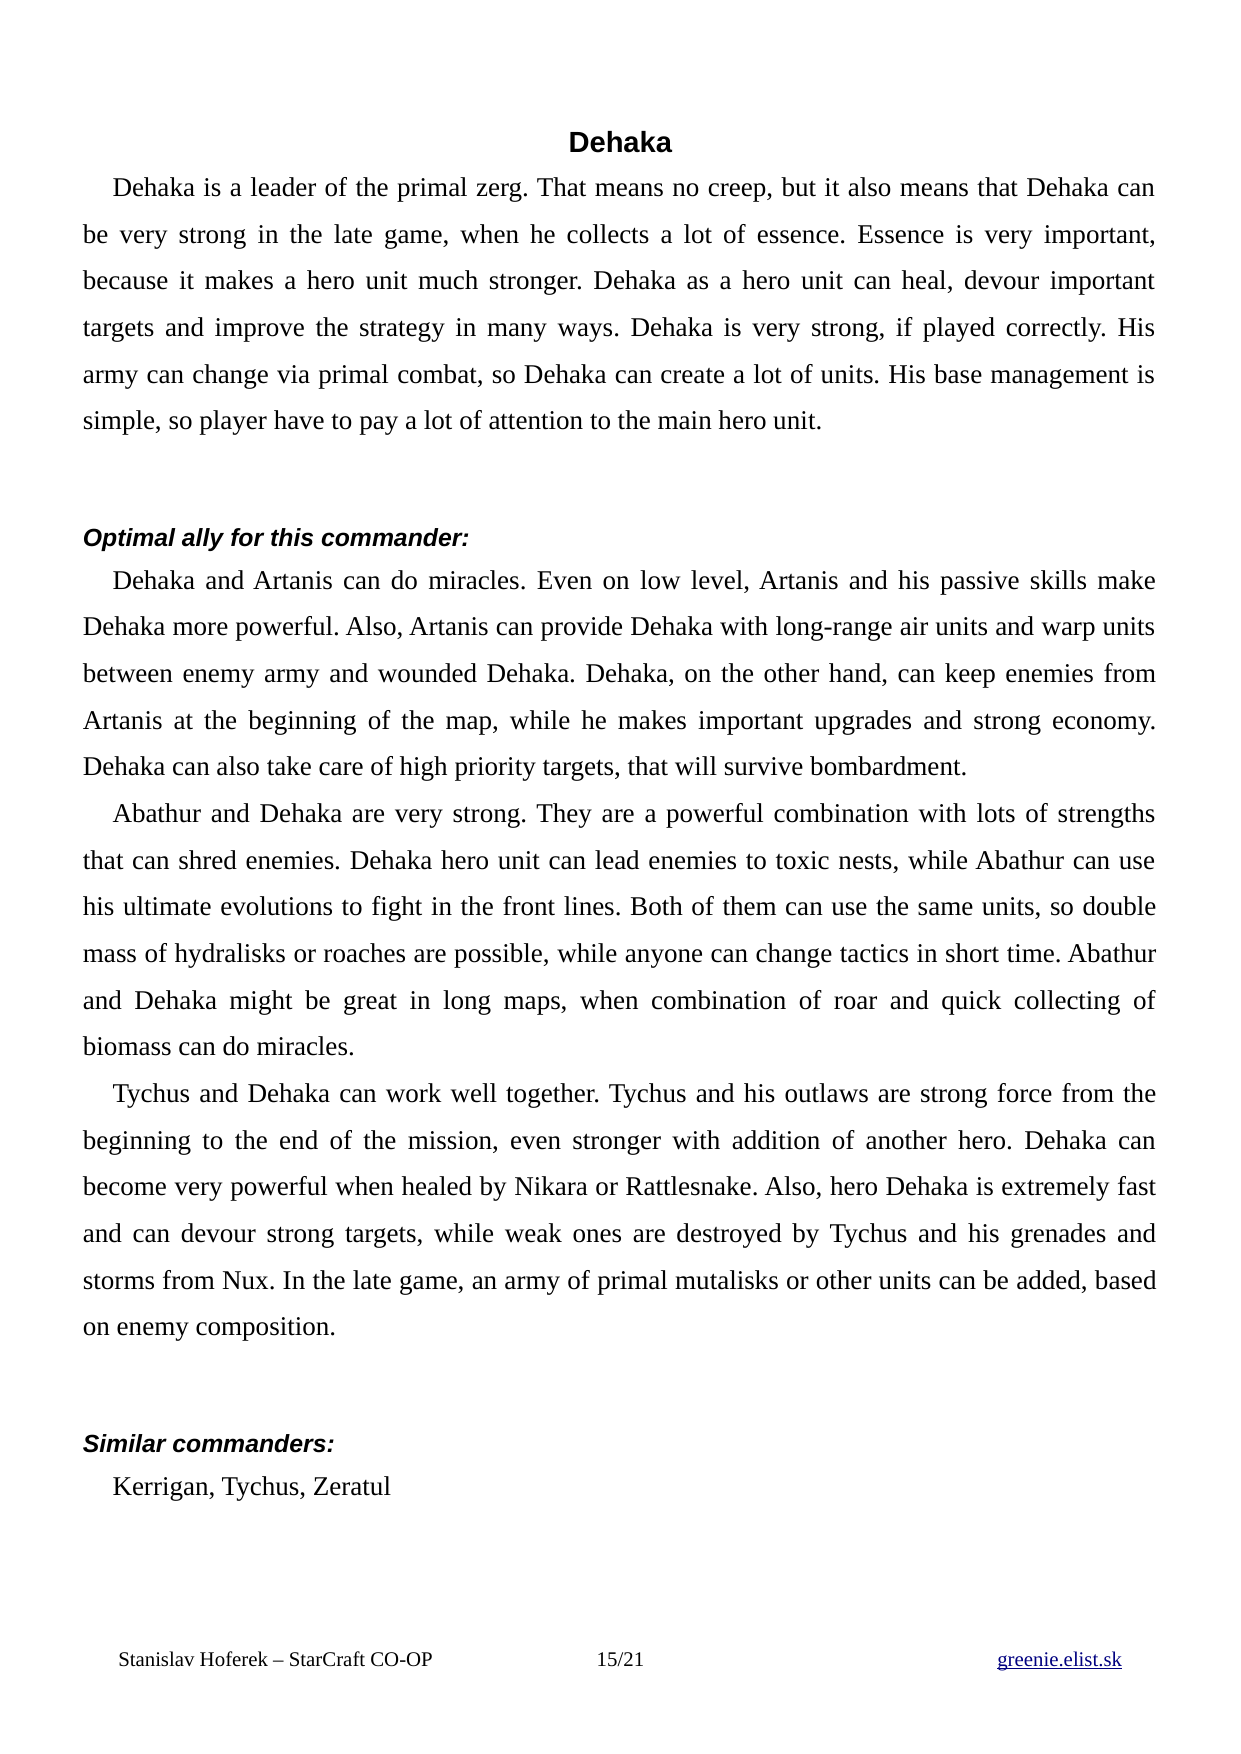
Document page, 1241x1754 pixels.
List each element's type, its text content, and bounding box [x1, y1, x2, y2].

text Dehaka is a leader of the primal zerg. That means no creep, but it also means that Dehaka can be very strong in the late game, when he collects a lot of essence. Essence is very important, because it makes a hero unit much stronger. Dehaka as a hero unit can heal, devour important targets and improve the strategy in many ways. Dehaka is very strong, if played correctly. His army can change via primal combat, so Dehaka can create a lot of units. His base management is simple, so player have to pay a lot of attention to the main hero unit. [83, 171, 1157, 436]
text Dehaka and Artanis can do miracles. Even on low level, Artanis and his passive skills make Dehaka more powerful. Also, Artanis can provide Dehaka with long-range air units and warp units between enemy army and wounded Dehaka. Dehaka, on the other hand, can keep enemies from Artanis at the beginning of the map, while he makes important upgrades and strong economy. Dehaka can also take care of high priority targets, that will survive bombardment. [83, 564, 1157, 782]
subtitle Dehaka [83, 125, 1157, 159]
text Kerrigan, Tychus, Zeratul [83, 1470, 1157, 1501]
subtitle Similar commanders: [83, 1429, 1157, 1457]
text Tychus and Dehaka can work well together. Tychus and his outlaws are strong force from the beginning to the end of the mission, even stronger with addition of another hero. Dehaka can become very powerful when healed by Nikara or Rattlesnake. Also, hero Dehaka is extremely fast and can devour strong targets, while weak ones are destroyed by Tychus and his grenades and storms from Nux. In the late game, an army of primal mutalisks or other units can be added, based on enemy composition. [83, 1077, 1157, 1342]
text Abathur and Dehaka are very strong. They are a powerful combination with lots of strengths that can shred enemies. Dehaka hero unit can lead enemies to toxic nests, while Abathur can use his ultimate evolutions to fight in the front lines. Both of them can use the same units, so double mass of hydralisks or roaches are possible, while anyone can change tactics in short time. Abathur and Dehaka might be great in long maps, when combination of roar and quick collecting of biomass can do miracles. [83, 797, 1157, 1062]
subtitle Optimal ally for this commander: [83, 523, 1157, 551]
